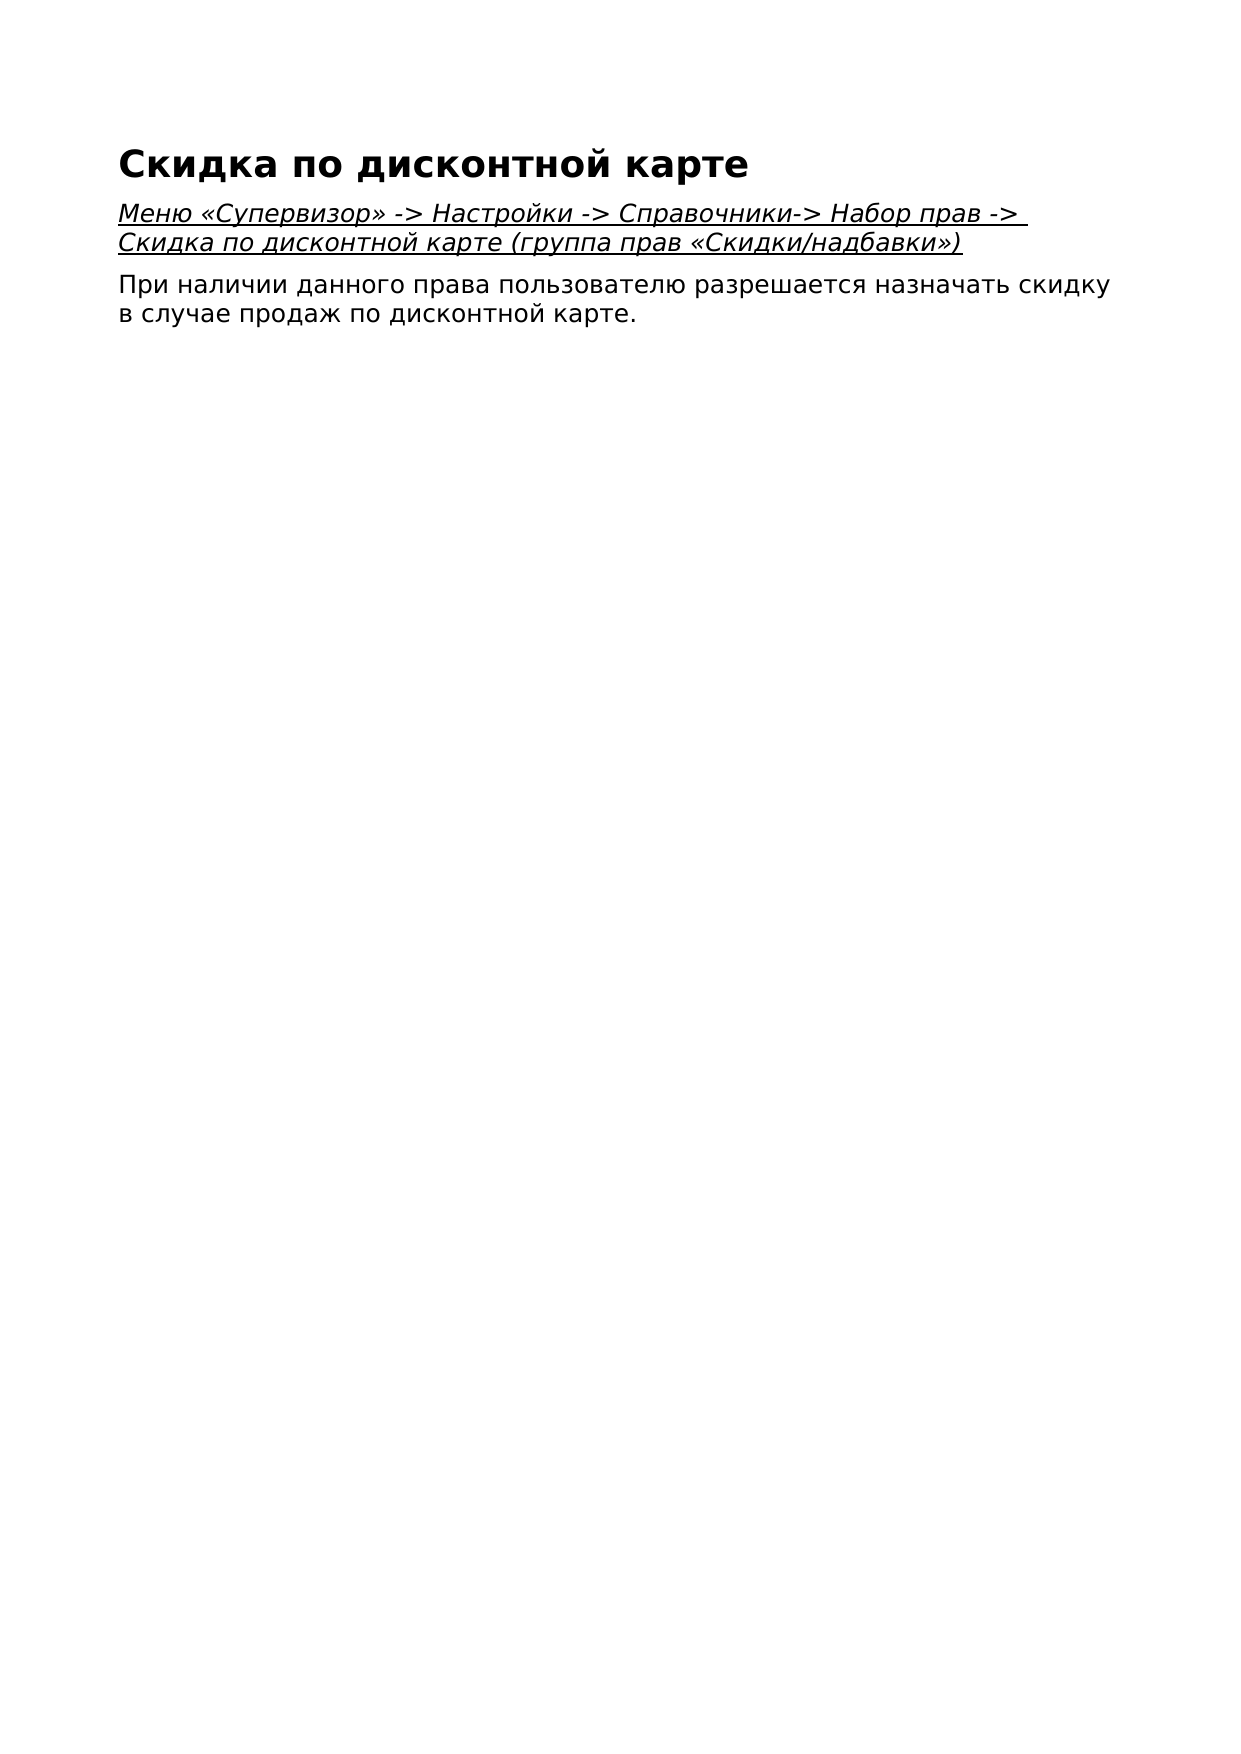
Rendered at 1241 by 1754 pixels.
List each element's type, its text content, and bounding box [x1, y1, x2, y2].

text Меню «Супервизор» -> Настройки -> Справочники-> Набор прав -> Скидка по дисконтной карте (группа прав «Скидки/надбавки») [118, 199, 1122, 258]
text При наличии данного права пользователю разрешается назначать скидку в случае продаж по дисконтной карте. [118, 270, 1122, 328]
subtitle Скидка по дисконтной карте [118, 143, 1122, 187]
